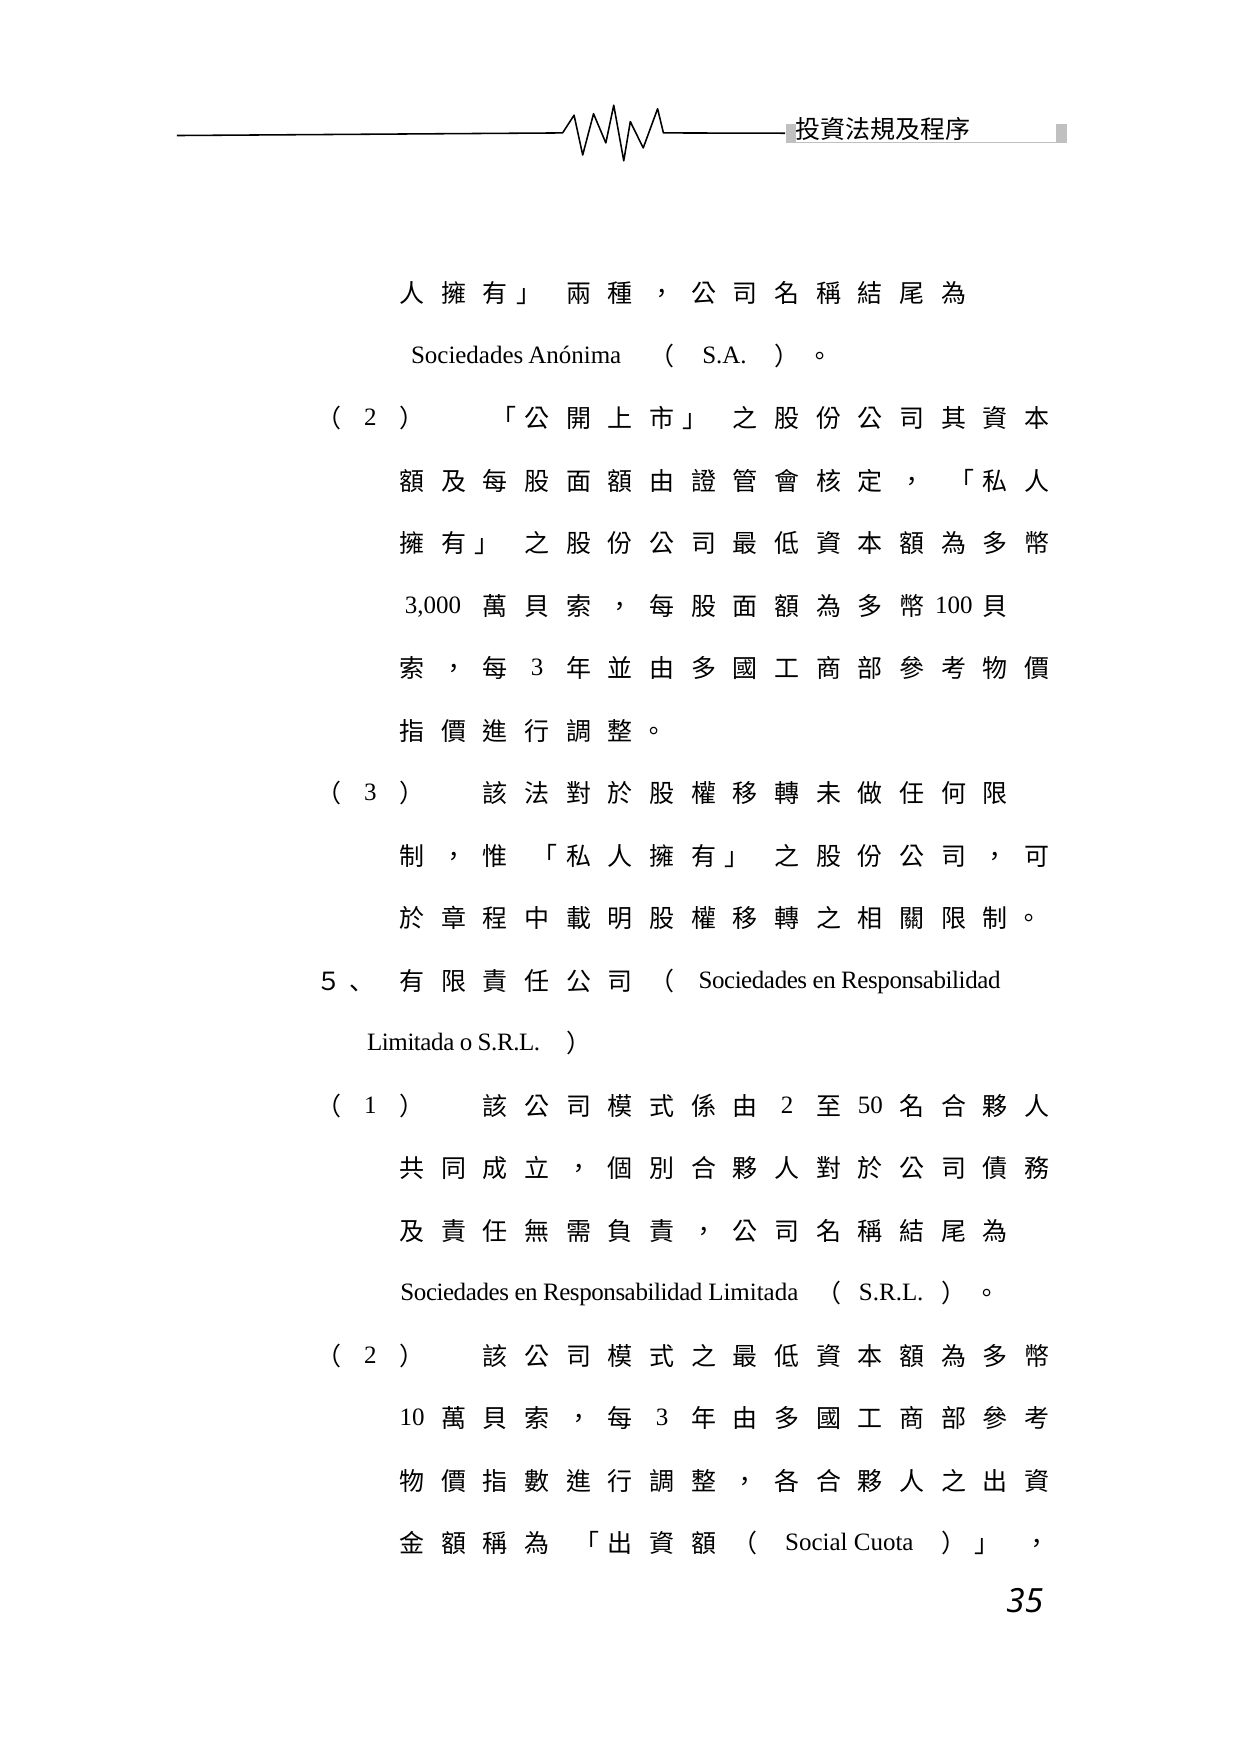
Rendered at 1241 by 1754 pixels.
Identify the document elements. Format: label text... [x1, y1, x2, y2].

text ５、有限責任公司（Sociedades en Responsabilidad Limitada o S.R.L.） [281, 938, 1058, 1063]
text （3） 該法對於股權移轉未做任何限制，惟「私人擁有」之股份公司，可於章程中載明股權移轉之相關限制。 [306, 750, 1058, 938]
text （2） 該公司模式之最低資本額為多幣10萬貝索，每3年由多國工商部參考物價指數進行調整，各合夥人之出資金額稱為「出資額（Social Cuota）」， [306, 1313, 1058, 1563]
text （1） 該公司模式係由2至50名合夥人共同成立，個別合夥人對於公司債務及責任無需負責，公司名稱結尾為Sociedades en Responsabilidad Limitada（S.R.L.）。 [306, 1063, 1058, 1313]
text （2） 「公開上市」之股份公司其資本額及每股面額由證管會核定，「私人擁有」之股份公司最低資本額為多幣3,000萬貝索，每股面額為多幣100貝索，每3年並由多國工商部參考物價指價進行調整。 [306, 375, 1058, 750]
text 人擁有」兩種，公司名稱結尾為Sociedades Anónima（S.A.）。 [306, 250, 1058, 375]
